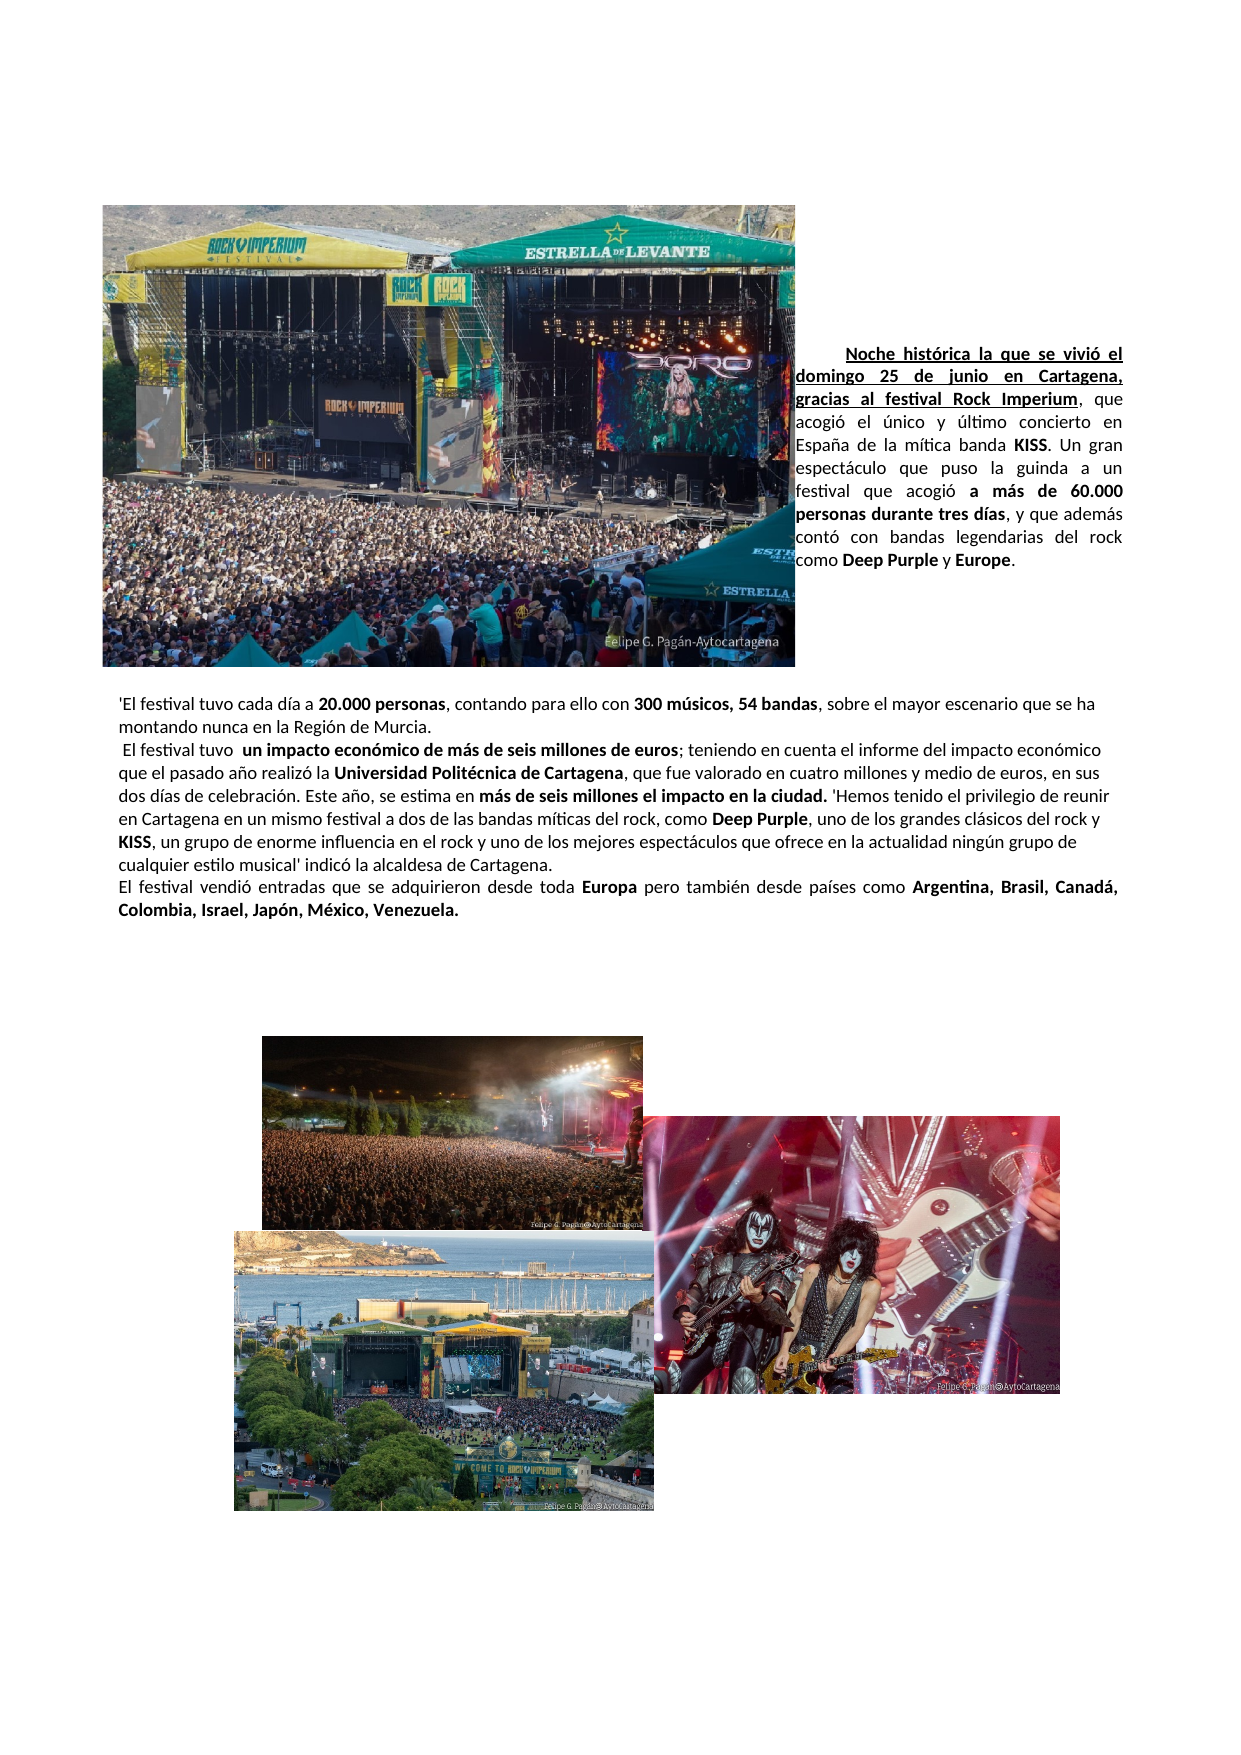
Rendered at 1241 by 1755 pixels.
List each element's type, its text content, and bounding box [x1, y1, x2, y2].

text 'El festival tuvo cada día a 20.000 personas, contando para ello con 300 músicos, 54 bandas, sobre el mayor escenario que se ha montando nunca en la Región de Murcia. [118, 692, 1122, 738]
text Noche histórica la que se vivió el domingo 25 de junio en Cartagena, [796, 342, 1123, 384]
text El festival vendió entradas que se adquirieron desde toda Europa pero también desde países como Argentina, Brasil, Canadá, Colombia, Israel, Japón, México, Venezuela. [118, 876, 1122, 922]
text El festival tuvo un impacto económico de más de seis millones de euros; teniendo en cuenta el informe del impacto económico que el pasado año realizó la Universidad Politécnica de Cartagena, que fue valorado en cuatro millones y medio de euros, en sus dos días de celebración. Este año, se estima en más de seis millones el impacto en la ciudad. 'Hemos tenido el privilegio de reunir en Cartagena en un mismo festival a dos de las bandas míticas del rock, como Deep Purple, uno de los grandes clásicos del rock y KISS, un grupo de enorme influencia en el rock y uno de los mejores espectáculos que ofrece en la actualidad ningún grupo de cualquier estilo musical' indicó la alcaldesa de Cartagena. [118, 738, 1115, 876]
text gracias al festival Rock Imperium, que acogió el único y último concierto en España de la mítica banda KISS. Un gran espectáculo que puso la guinda a un festival que acogió a más de 60.000 personas durante tres días, y que además contó con bandas legendarias del rock como Deep Purple y Europe. [796, 385, 1123, 571]
